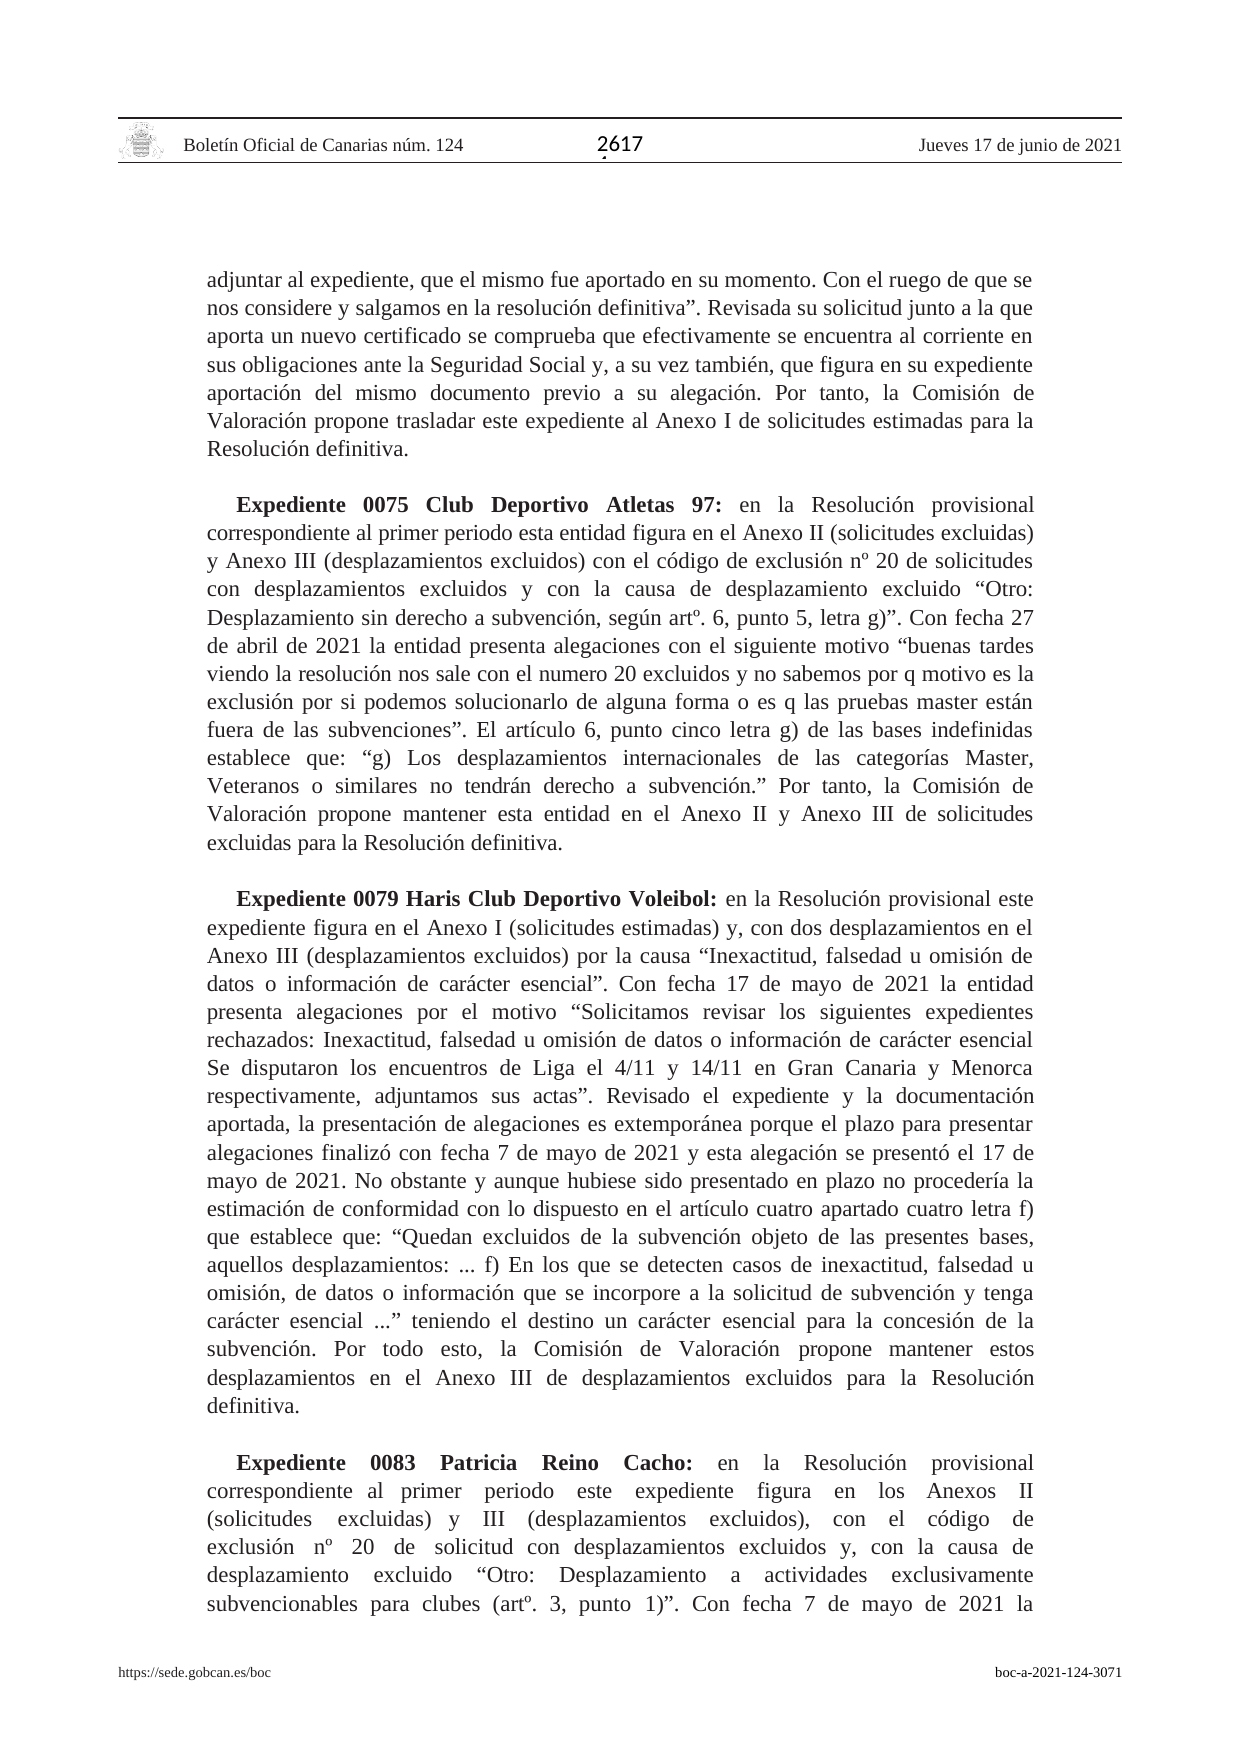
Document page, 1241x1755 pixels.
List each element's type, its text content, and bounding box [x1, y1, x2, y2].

text Expediente 0079 Haris Club Deportivo Voleibol: en la Resolución provisional este expediente figura en el Anexo I (solicitudes estimadas) y, con dos desplazamientos en el Anexo III (desplazamientos excluidos) por la causa “Inexactitud, falsedad u omisión de datos o información de carácter esencial”. Con fecha 17 de mayo de 2021 la entidad presenta alegaciones por el motivo “Solicitamos revisar los siguientes expedientes rechazados: Inexactitud, falsedad u omisión de datos o información de carácter esencial Se disputaron los encuentros de Liga el 4/11 y 14/11 en Gran Canaria y Menorca respectivamente, adjuntamos sus actas”. Revisado el expediente y la documentación aportada, la presentación de alegaciones es extemporánea porque el plazo para presentar alegaciones finalizó con fecha 7 de mayo de 2021 y esta alegación se presentó el 17 de mayo de 2021. No obstante y aunque hubiese sido presentado en plazo no procedería la estimación de conformidad con lo dispuesto en el artículo cuatro apartado cuatro letra f) que establece que: “Quedan excluidos de la subvención objeto de las presentes bases, aquellos desplazamientos: ... f) En los que se detecten casos de inexactitud, falsedad u omisión, de datos o información que se incorpore a la solicitud de subvención y tenga carácter esencial ...” teniendo el destino un carácter esencial para la concesión de la subvención. Por todo esto, la Comisión de Valoración propone mantener estos desplazamientos en el Anexo III de desplazamientos excluidos para la Resolución definitiva. [207, 885, 1034, 1418]
text Expediente 0075 Club Deportivo Atletas 97: en la Resolución provisional correspondiente al primer periodo esta entidad figura en el Anexo II (solicitudes excluidas) y Anexo III (desplazamientos excluidos) con el código de exclusión nº 20 de solicitudes con desplazamientos excluidos y con la causa de desplazamiento excluido “Otro: Desplazamiento sin derecho a subvención, según artº. 6, punto 5, letra g)”. Con fecha 27 de abril de 2021 la entidad presenta alegaciones con el siguiente motivo “buenas tardes viendo la resolución nos sale con el numero 20 excluidos y no sabemos por q motivo es la exclusión por si podemos solucionarlo de alguna forma o es q las pruebas master están fuera de las subvenciones”. El artículo 6, punto cinco letra g) de las bases indefinidas establece que: “g) Los desplazamientos internacionales de las categorías Master, Veteranos o similares no tendrán derecho a subvención.” Por tanto, la Comisión de Valoración propone mantener esta entidad en el Anexo II y Anexo III de solicitudes excluidas para la Resolución definitiva. [207, 491, 1034, 855]
text adjuntar al expediente, que el mismo fue aportado en su momento. Con el ruego de que se nos considere y salgamos en la resolución definitiva”. Revisada su solicitud junto a la que aporta un nuevo certificado se comprueba que efectivamente se encuentra al corriente en sus obligaciones ante la Seguridad Social y, a su vez también, que figura en su expediente aportación del mismo documento previo a su alegación. Por tanto, la Comisión de Valoración propone trasladar este expediente al Anexo I de solicitudes estimadas para la Resolución definitiva. [207, 266, 1034, 461]
text Expediente 0083 Patricia Reino Cacho: en la Resolución provisional correspondiente al primer periodo este expediente figura en los Anexos II (solicitudes excluidas) y III (desplazamientos excluidos), con el código de exclusión nº 20 de solicitud con desplazamientos excluidos y, con la causa de desplazamiento excluido “Otro: Desplazamiento a actividades exclusivamente subvencionables para clubes (artº. 3, punto 1)”. Con fecha 7 de mayo de 2021 la [207, 1449, 1034, 1616]
